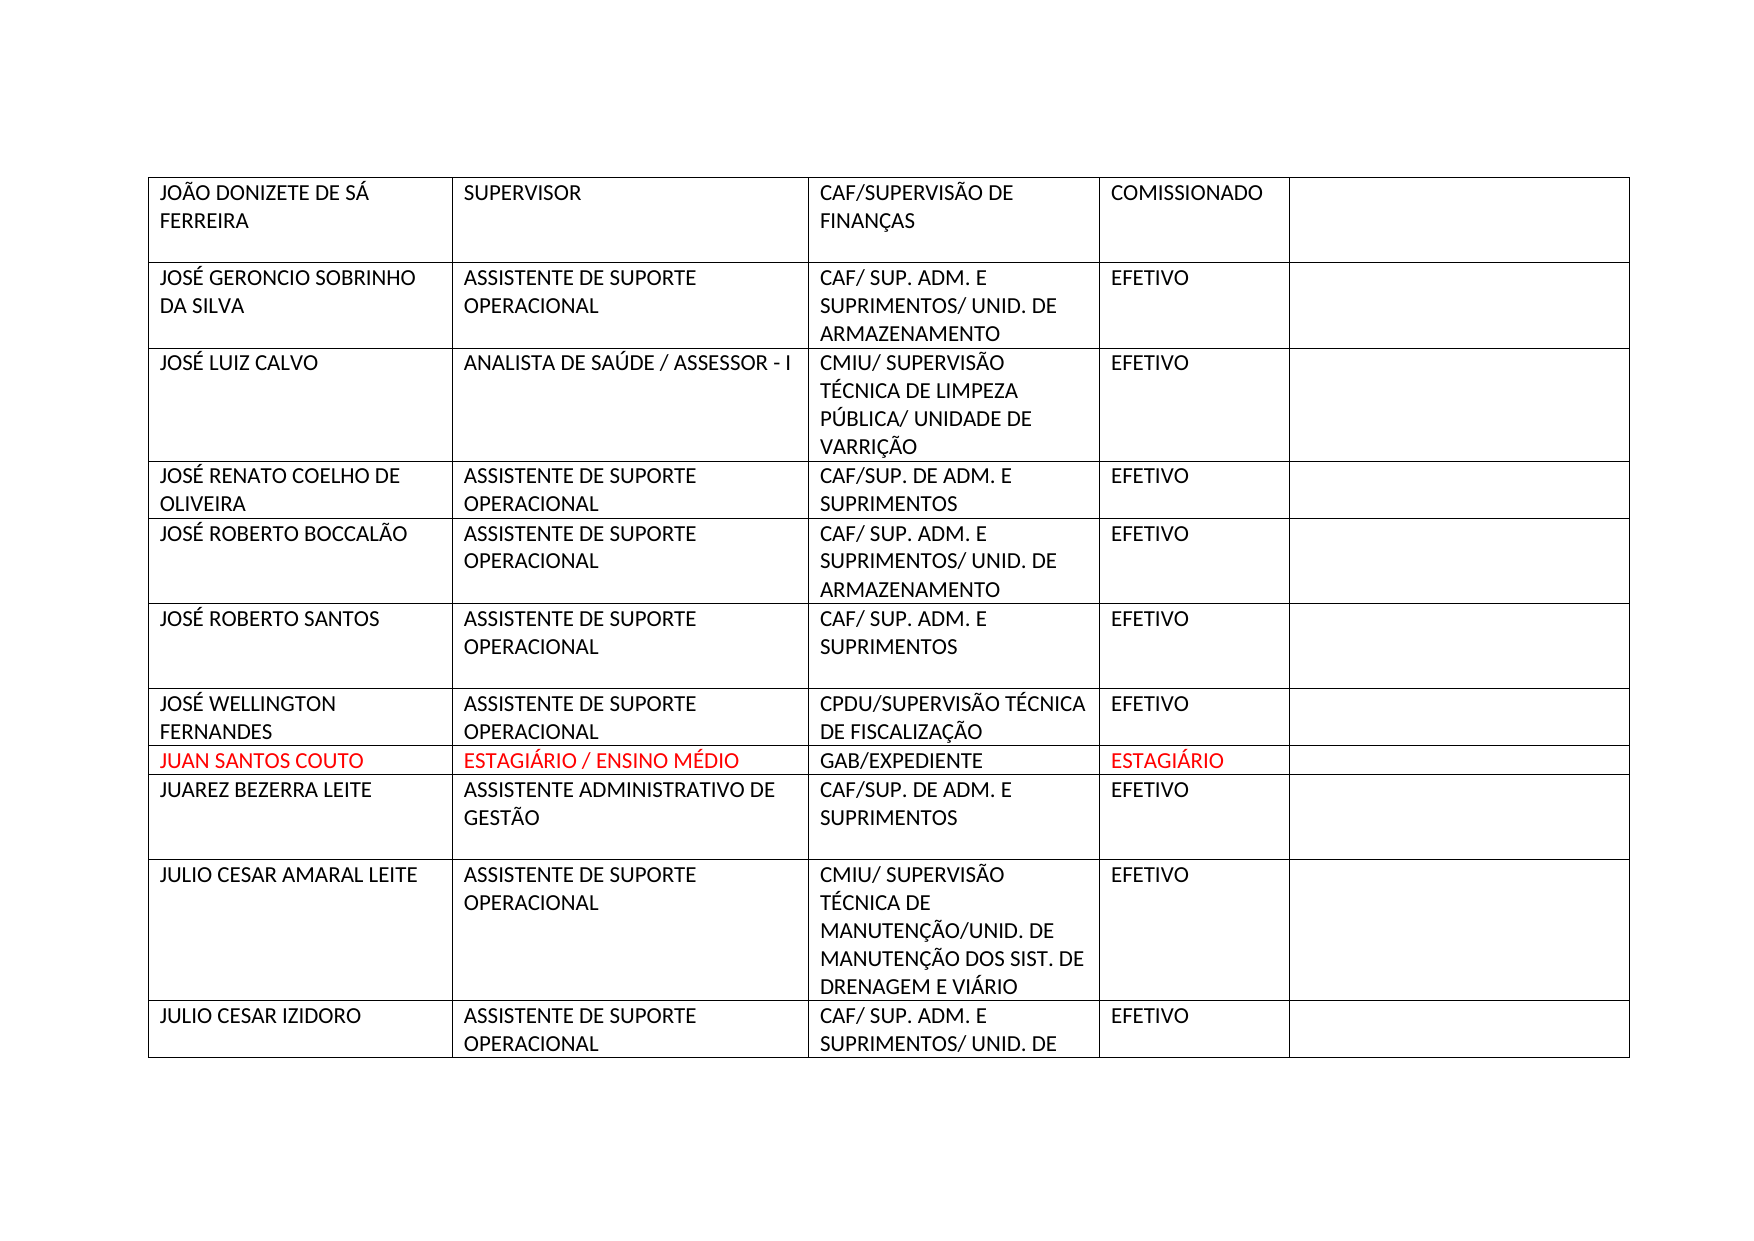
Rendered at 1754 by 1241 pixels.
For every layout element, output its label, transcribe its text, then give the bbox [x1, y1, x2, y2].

table_cell ESTAGIÁRIO / ENSINO MÉDIO [453, 746, 808, 774]
table_cell ESTAGIÁRIO [1100, 746, 1289, 774]
table_cell CAF/ SUP. ADM. E SUPRIMENTOS [809, 604, 1099, 688]
table_cell [1290, 604, 1629, 688]
table_cell JOSÉ RENATO COELHO DE OLIVEIRA [149, 462, 452, 518]
table_cell [1290, 519, 1629, 603]
table_cell EFETIVO [1100, 1001, 1289, 1057]
table_cell CAF/ SUP. ADM. E SUPRIMENTOS/ UNID. DE ARMAZENAMENTO [809, 263, 1099, 347]
table_cell GAB/EXPEDIENTE [809, 746, 1099, 774]
table_cell JOSÉ ROBERTO BOCCALÃO [149, 519, 452, 603]
table_cell CMIU/ SUPERVISÃO TÉCNICA DE MANUTENÇÃO/UNID. DE MANUTENÇÃO DOS SIST. DE DRENAGEM E VIÁRIO [809, 860, 1099, 1000]
table_cell ASSISTENTE DE SUPORTE OPERACIONAL [453, 263, 808, 347]
table_cell COMISSIONADO [1100, 178, 1289, 262]
table_cell CAF/ SUP. ADM. E SUPRIMENTOS/ UNID. DE ARMAZENAMENTO [809, 519, 1099, 603]
table_cell ASSISTENTE DE SUPORTE OPERACIONAL [453, 1001, 808, 1057]
table_cell ASSISTENTE DE SUPORTE OPERACIONAL [453, 860, 808, 1000]
table_cell [1290, 775, 1629, 859]
table_cell JOSÉ GERONCIO SOBRINHO DA SILVA [149, 263, 452, 347]
table_cell ASSISTENTE DE SUPORTE OPERACIONAL [453, 519, 808, 603]
table_cell JOSÉ ROBERTO SANTOS [149, 604, 452, 688]
table_cell [1290, 462, 1629, 518]
table_cell ASSISTENTE DE SUPORTE OPERACIONAL [453, 689, 808, 745]
table_cell [1290, 860, 1629, 1000]
table_cell [1290, 263, 1629, 347]
table_cell ASSISTENTE DE SUPORTE OPERACIONAL [453, 462, 808, 518]
table_cell CMIU/ SUPERVISÃO TÉCNICA DE LIMPEZA PÚBLICA/ UNIDADE DE VARRIÇÃO [809, 349, 1099, 461]
table_cell EFETIVO [1100, 860, 1289, 1000]
table_cell ASSISTENTE ADMINISTRATIVO DE GESTÃO [453, 775, 808, 859]
table_cell EFETIVO [1100, 519, 1289, 603]
table_cell EFETIVO [1100, 689, 1289, 745]
table_cell EFETIVO [1100, 462, 1289, 518]
table_cell ANALISTA DE SAÚDE / ASSESSOR - I [453, 349, 808, 461]
table_cell CAF/SUP. DE ADM. E SUPRIMENTOS [809, 775, 1099, 859]
table_cell ASSISTENTE DE SUPORTE OPERACIONAL [453, 604, 808, 688]
table_cell JUAREZ BEZERRA LEITE [149, 775, 452, 859]
table_cell EFETIVO [1100, 775, 1289, 859]
table_cell CAF/SUP. DE ADM. E SUPRIMENTOS [809, 462, 1099, 518]
table_cell [1290, 178, 1629, 262]
table_cell CPDU/SUPERVISÃO TÉCNICA DE FISCALIZAÇÃO [809, 689, 1099, 745]
table_cell SUPERVISOR [453, 178, 808, 262]
table_cell EFETIVO [1100, 263, 1289, 347]
table_cell JULIO CESAR IZIDORO [149, 1001, 452, 1057]
table_cell JUAN SANTOS COUTO [149, 746, 452, 774]
table_cell CAF/ SUP. ADM. E SUPRIMENTOS/ UNID. DE [809, 1001, 1099, 1057]
table_cell EFETIVO [1100, 604, 1289, 688]
table_cell CAF/SUPERVISÃO DE FINANÇAS [809, 178, 1099, 262]
table_cell JOSÉ LUIZ CALVO [149, 349, 452, 461]
table_cell [1290, 746, 1629, 774]
table_cell JULIO CESAR AMARAL LEITE [149, 860, 452, 1000]
table_cell JOSÉ WELLINGTON FERNANDES [149, 689, 452, 745]
table_cell EFETIVO [1100, 349, 1289, 461]
table_cell [1290, 689, 1629, 745]
table_cell [1290, 349, 1629, 461]
table_cell JOÃO DONIZETE DE SÁ FERREIRA [149, 178, 452, 262]
table_cell [1290, 1001, 1629, 1057]
